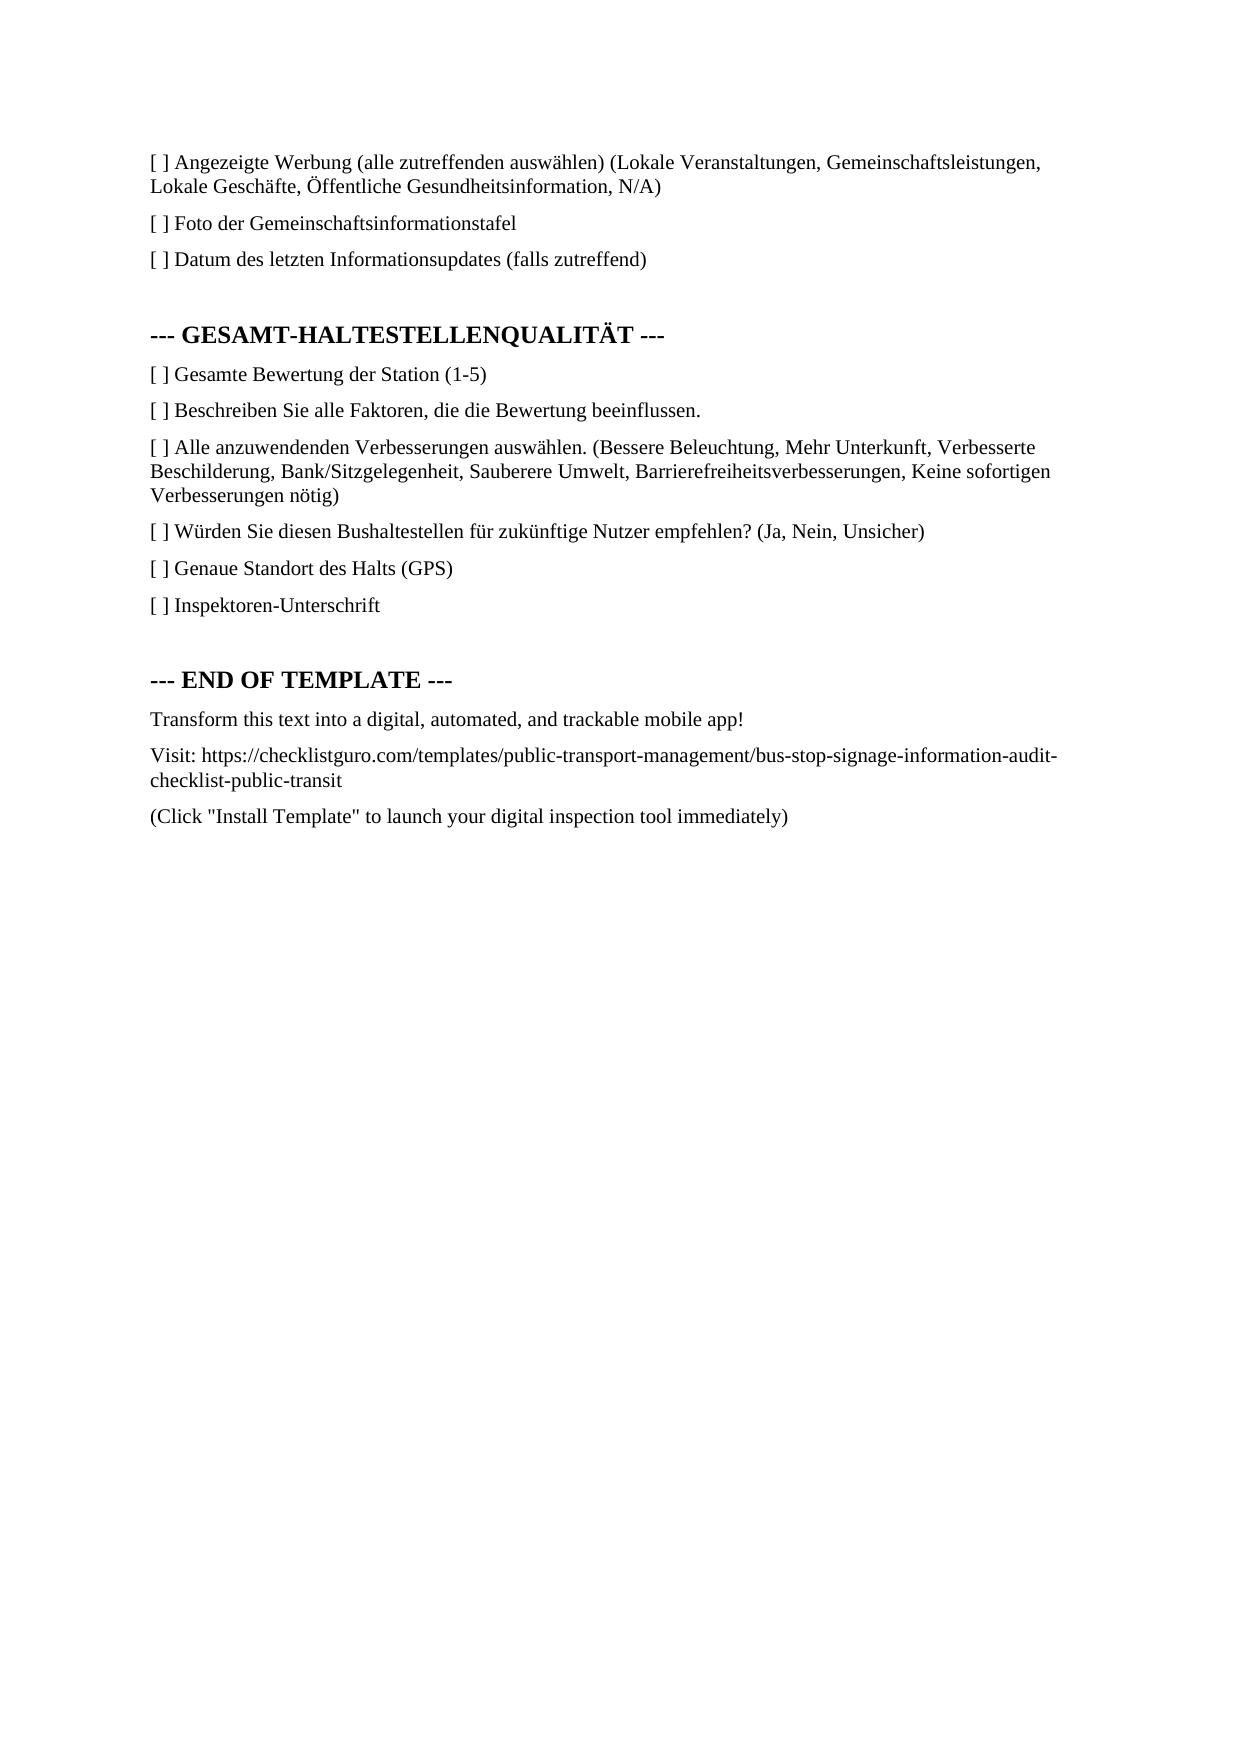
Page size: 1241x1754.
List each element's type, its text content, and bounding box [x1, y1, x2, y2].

text --- END OF TEMPLATE --- [150, 666, 1090, 694]
text --- GESAMT-HALTESTELLENQUALITÄT --- [150, 320, 1090, 349]
text [ ] Würden Sie diesen Bushaltestellen für zukünftige Nutzer empfehlen? (Ja, Nein, Unsicher) [150, 519, 1090, 543]
text [ ] Gesamte Bewertung der Station (1-5) [150, 362, 1090, 386]
text [ ] Datum des letzten Informationsupdates (falls zutreffend) [150, 247, 1090, 271]
text (Click "Install Template" to launch your digital inspection tool immediately) [150, 804, 1090, 828]
text [ ] Beschreiben Sie alle Faktoren, die die Bewertung beeinflussen. [150, 398, 1090, 422]
text [ ] Foto der Gemeinschaftsinformationstafel [150, 211, 1090, 235]
text [ ] Angezeigte Werbung (alle zutreffenden auswählen) (Lokale Veranstaltungen, Gemeinschaftsleistungen, Lokale Geschäfte, Öffentliche Gesundheitsinformation, N/A) [150, 150, 1090, 198]
text [ ] Alle anzuwendenden Verbesserungen auswählen. (Bessere Beleuchtung, Mehr Unterkunft, Verbesserte Beschilderung, Bank/Sitzgelegenheit, Sauberere Umwelt, Barrierefreiheitsverbesserungen, Keine sofortigen Verbesserungen nötig) [150, 435, 1090, 507]
text Transform this text into a digital, automated, and trackable mobile app! [150, 707, 1090, 731]
text Visit: https://checklistguro.com/templates/public-transport-management/bus-stop-signage-information-audit-checklist-public-transit [150, 743, 1090, 792]
text [ ] Inspektoren-Unterschrift [150, 592, 1090, 617]
text [ ] Genaue Standort des Halts (GPS) [150, 556, 1090, 580]
